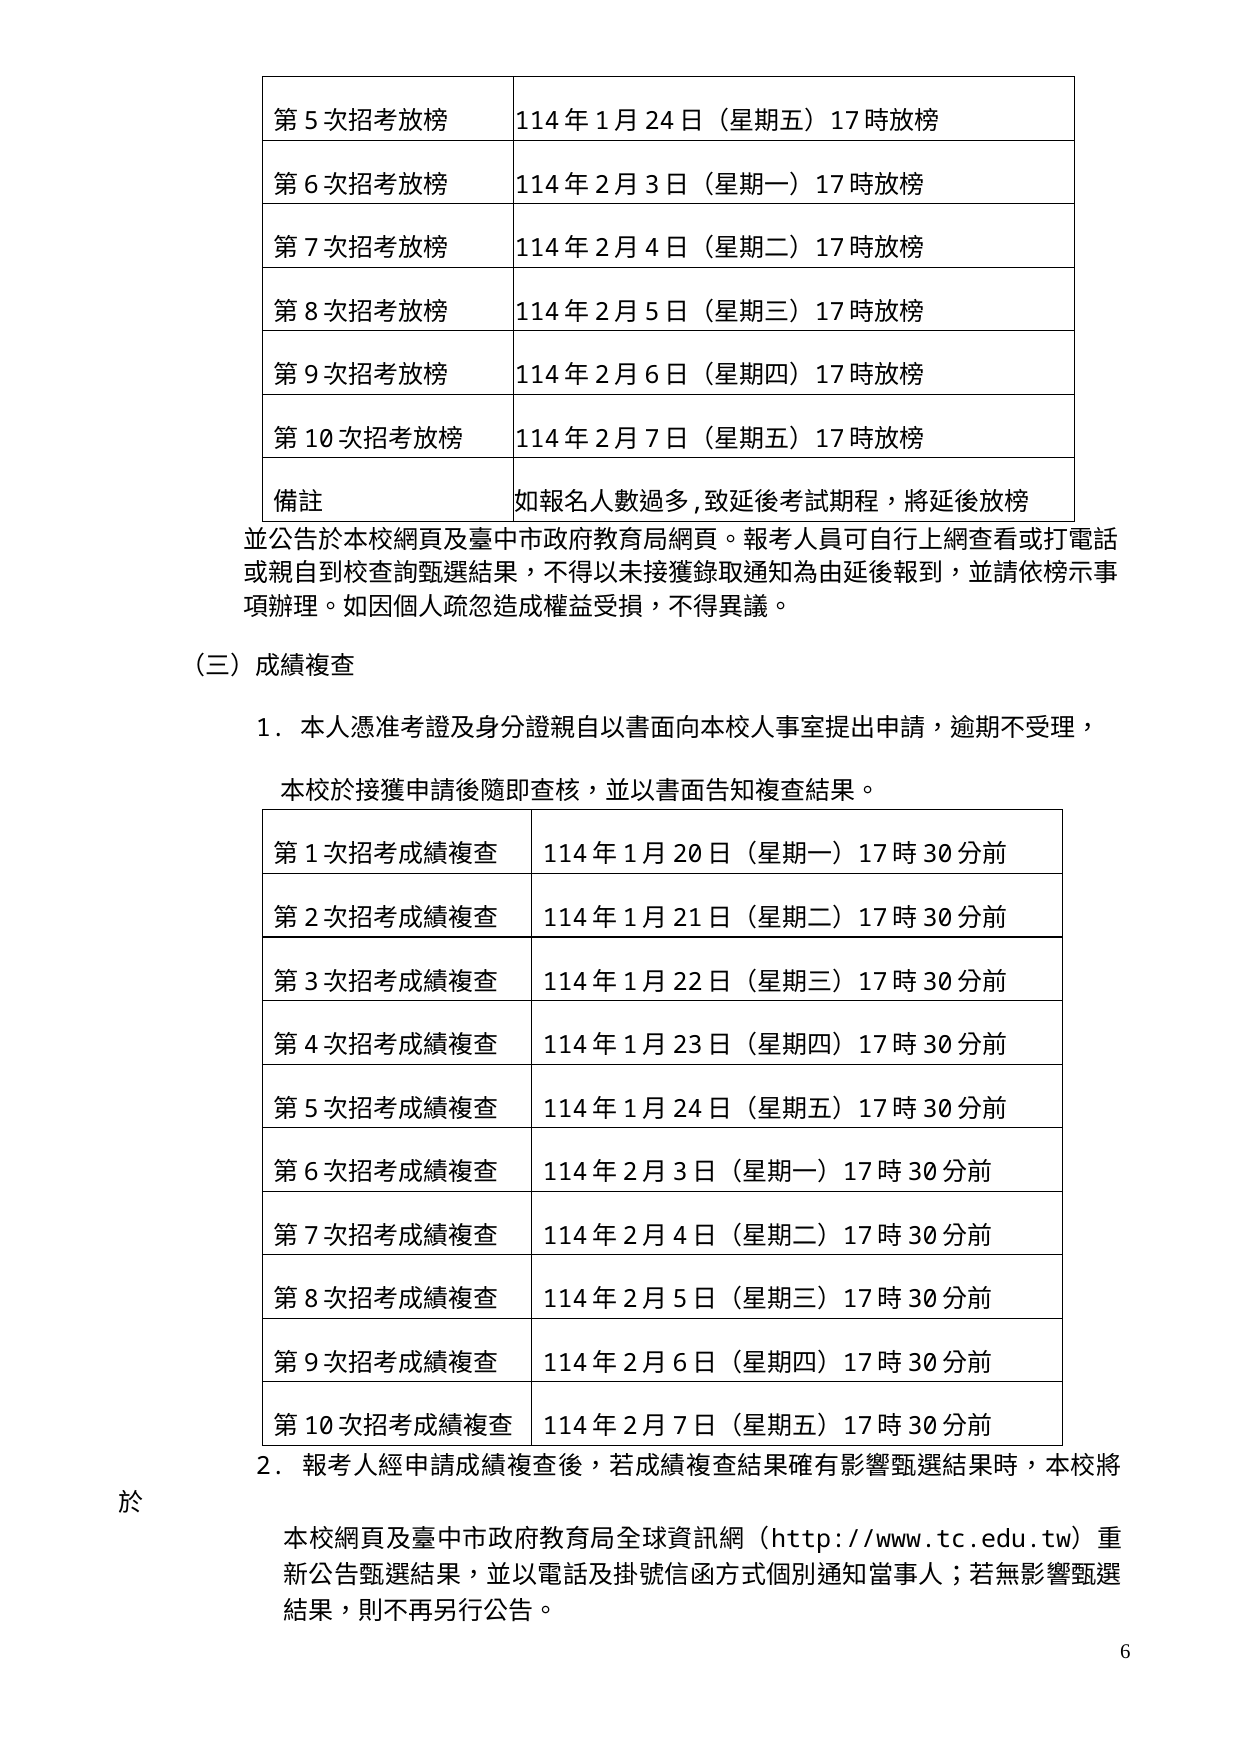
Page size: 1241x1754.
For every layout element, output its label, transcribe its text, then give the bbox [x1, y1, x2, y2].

table_cell 第7次招考放榜 [263, 204, 513, 267]
table_cell 第9次招考成績複查 [263, 1319, 531, 1381]
table_cell 第6次招考放榜 [263, 141, 513, 203]
table_cell 第9次招考放榜 [263, 331, 513, 394]
table_cell 第7次招考成績複查 [263, 1192, 531, 1254]
table_cell 如報名人數過多,致延後考試期程，將延後放榜 [514, 458, 1074, 521]
table_cell 第8次招考放榜 [263, 268, 513, 330]
text 並公告於本校網頁及臺中市政府教育局網頁。報考人員可自行上網查看或打電話或親自到校查詢甄選結果，不得以未接獲錄取通知為由延後報到，並請依榜示事項辦理。如因個人疏忽造成權益受損，不得異議。 [243, 522, 1122, 622]
text 1. 本人憑准考證及身分證親自以書面向本校人事室提出申請，逾期不受理，本校於接獲申請後隨即查核，並以書面告知複查結果。 [256, 684, 1122, 809]
table_cell 第3次招考成績複查 [263, 938, 531, 1000]
table_cell 第6次招考成績複查 [263, 1128, 531, 1191]
table_cell 備註 [263, 458, 513, 521]
table_cell 114年1月24日（星期五）17時放榜 [514, 77, 1074, 139]
table_cell 114年2月4日（星期二）17時放榜 [514, 204, 1074, 267]
table_cell 114年2月3日（星期一）17時放榜 [514, 141, 1074, 203]
table_cell 114年2月7日（星期五）17時放榜 [514, 395, 1074, 457]
table_cell 114年2月5日（星期三）17時30分前 [532, 1255, 1062, 1318]
table_header 114年1月20日（星期一）17時30分前 [532, 810, 1062, 873]
table_cell 114年2月4日（星期二）17時30分前 [532, 1192, 1062, 1254]
table_cell 114年1月21日（星期二）17時30分前 [532, 874, 1062, 936]
text 本校網頁及臺中市政府教育局全球資訊網（http://www.tc.edu.tw）重新公告甄選結果，並以電話及掛號信函方式個別通知當事人；若無影響甄選結果，則不再另行公告。 [283, 1518, 1122, 1627]
table_cell 114年2月6日（星期四）17時30分前 [532, 1319, 1062, 1381]
text 2. 報考人經申請成績複查後，若成績複查結果確有影響甄選結果時，本校將於 [118, 1446, 1122, 1518]
table_cell 第10次招考放榜 [263, 395, 513, 457]
table_cell 第5次招考放榜 [263, 77, 513, 139]
table_cell 114年2月3日（星期一）17時30分前 [532, 1128, 1062, 1191]
table_header 第1次招考成績複查 [263, 810, 531, 873]
table_cell 114年2月6日（星期四）17時放榜 [514, 331, 1074, 394]
table_cell 114年1月22日（星期三）17時30分前 [532, 938, 1062, 1000]
table_cell 第2次招考成績複查 [263, 874, 531, 936]
table_cell 第8次招考成績複查 [263, 1255, 531, 1318]
table_cell 114年2月5日（星期三）17時放榜 [514, 268, 1074, 330]
table_cell 第4次招考成績複查 [263, 1001, 531, 1063]
text （三）成績複查 [181, 622, 1122, 684]
table_cell 114年1月23日（星期四）17時30分前 [532, 1001, 1062, 1063]
table_cell 第5次招考成績複查 [263, 1065, 531, 1127]
table_cell 114年2月7日（星期五）17時30分前 [532, 1382, 1062, 1445]
table_cell 114年1月24日（星期五）17時30分前 [532, 1065, 1062, 1127]
table_cell 第10次招考成績複查 [263, 1382, 531, 1445]
